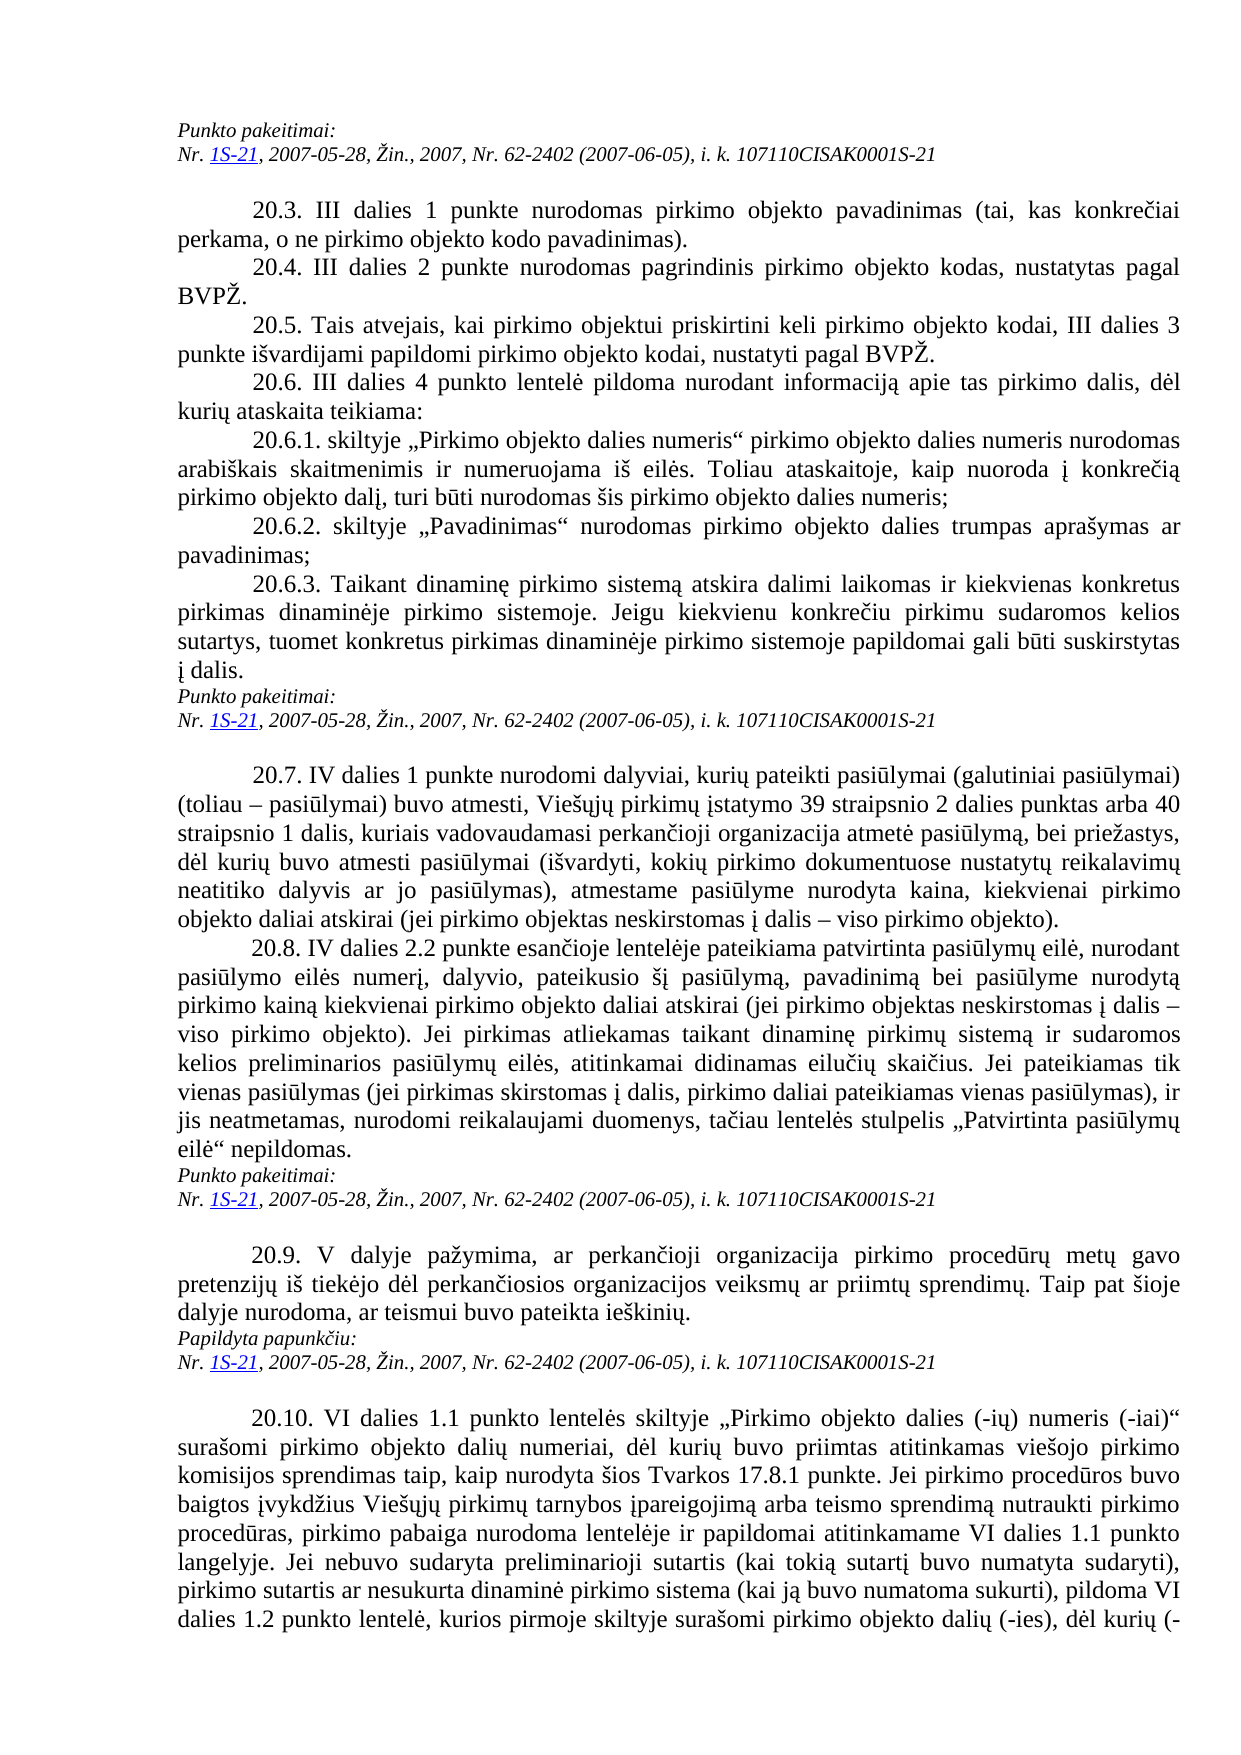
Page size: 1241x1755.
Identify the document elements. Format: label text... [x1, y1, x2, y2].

text 20.6.2. skiltyje „Pavadinimas“ nurodomas pirkimo objekto dalies trumpas aprašymas ar pavadinimas; [177, 511, 1181, 569]
text 20.8. IV dalies 2.2 punkte esančioje lentelėje pateikiama patvirtinta pasiūlymų eilė, nurodant pasiūlymo eilės numerį, dalyvio, pateikusio šį pasiūlymą, pavadinimą bei pasiūlyme nurodytą pirkimo kainą kiekvienai pirkimo objekto daliai atskirai (jei pirkimo objektas neskirstomas į dalis – viso pirkimo objekto). Jei pirkimas atliekamas taikant dinaminę pirkimų sistemą ir sudaromos kelios preliminarios pasiūlymų eilės, atitinkamai didinamas eilučių skaičius. Jei pateikiamas tik vienas pasiūlymas (jei pirkimas skirstomas į dalis, pirkimo daliai pateikiamas vienas pasiūlymas), ir jis neatmetamas, nurodomi reikalaujami duomenys, tačiau lentelės stulpelis „Patvirtinta pasiūlymų eilė“ nepildomas. [177, 933, 1181, 1163]
text 20.6.1. skiltyje „Pirkimo objekto dalies numeris“ pirkimo objekto dalies numeris nurodomas arabiškais skaitmenimis ir numeruojama iš eilės. Toliau ataskaitoje, kaip nuoroda į konkrečią pirkimo objekto dalį, turi būti nurodomas šis pirkimo objekto dalies numeris; [177, 425, 1181, 511]
text 20.6. III dalies 4 punkto lentelė pildoma nurodant informaciją apie tas pirkimo dalis, dėl kurių ataskaita teikiama: [177, 367, 1181, 425]
text Nr. 1S-21, 2007-05-28, Žin., 2007, Nr. 62-2402 (2007-06-05), i. k. 107110CISAK0001S-21 [177, 708, 1181, 732]
text Punkto pakeitimai: [177, 1163, 1181, 1187]
text Nr. 1S-21, 2007-05-28, Žin., 2007, Nr. 62-2402 (2007-06-05), i. k. 107110CISAK0001S-21 [177, 142, 1181, 166]
text 20.6.3. Taikant dinaminę pirkimo sistemą atskira dalimi laikomas ir kiekvienas konkretus pirkimas dinaminėje pirkimo sistemoje. Jeigu kiekvienu konkrečiu pirkimu sudaromos kelios sutartys, tuomet konkretus pirkimas dinaminėje pirkimo sistemoje papildomai gali būti suskirstytas į dalis. [177, 569, 1181, 684]
text 20.10. VI dalies 1.1 punkto lentelės skiltyje „Pirkimo objekto dalies (-ių) numeris (-iai)“ surašomi pirkimo objekto dalių numeriai, dėl kurių buvo priimtas atitinkamas viešojo pirkimo komisijos sprendimas taip, kaip nurodyta šios Tvarkos 17.8.1 punkte. Jei pirkimo procedūros buvo baigtos įvykdžius Viešųjų pirkimų tarnybos įpareigojimą arba teismo sprendimą nutraukti pirkimo procedūras, pirkimo pabaiga nurodoma lentelėje ir papildomai atitinkamame VI dalies 1.1 punkto langelyje. Jei nebuvo sudaryta preliminarioji sutartis (kai tokią sutartį buvo numatyta sudaryti), pirkimo sutartis ar nesukurta dinaminė pirkimo sistema (kai ją buvo numatoma sukurti), pildoma VI dalies 1.2 punkto lentelė, kurios pirmoje skiltyje surašomi pirkimo objekto dalių (-ies), dėl kurių (- [177, 1403, 1181, 1633]
text 20.5. Tais atvejais, kai pirkimo objektui priskirtini keli pirkimo objekto kodai, III dalies 3 punkte išvardijami papildomi pirkimo objekto kodai, nustatyti pagal BVPŽ. [177, 310, 1181, 367]
text Nr. 1S-21, 2007-05-28, Žin., 2007, Nr. 62-2402 (2007-06-05), i. k. 107110CISAK0001S-21 [177, 1187, 1181, 1211]
text Punkto pakeitimai: [177, 118, 1181, 142]
text Nr. 1S-21, 2007-05-28, Žin., 2007, Nr. 62-2402 (2007-06-05), i. k. 107110CISAK0001S-21 [177, 1350, 1181, 1374]
text 20.9. V dalyje pažymima, ar perkančioji organizacija pirkimo procedūrų metų gavo pretenzijų iš tiekėjo dėl perkančiosios organizacijos veiksmų ar priimtų sprendimų. Taip pat šioje dalyje nurodoma, ar teismui buvo pateikta ieškinių. [177, 1240, 1181, 1326]
text Punkto pakeitimai: [177, 684, 1181, 708]
text 20.7. IV dalies 1 punkte nurodomi dalyviai, kurių pateikti pasiūlymai (galutiniai pasiūlymai) (toliau – pasiūlymai) buvo atmesti, Viešųjų pirkimų įstatymo 39 straipsnio 2 dalies punktas arba 40 straipsnio 1 dalis, kuriais vadovaudamasi perkančioji organizacija atmetė pasiūlymą, bei priežastys, dėl kurių buvo atmesti pasiūlymai (išvardyti, kokių pirkimo dokumentuose nustatytų reikalavimų neatitiko dalyvis ar jo pasiūlymas), atmestame pasiūlyme nurodyta kaina, kiekvienai pirkimo objekto daliai atskirai (jei pirkimo objektas neskirstomas į dalis – viso pirkimo objekto). [177, 761, 1181, 933]
text 20.3. III dalies 1 punkte nurodomas pirkimo objekto pavadinimas (tai, kas konkrečiai perkama, o ne pirkimo objekto kodo pavadinimas). [177, 195, 1181, 252]
text 20.4. III dalies 2 punkte nurodomas pagrindinis pirkimo objekto kodas, nustatytas pagal BVPŽ. [177, 252, 1181, 310]
text Papildyta papunkčiu: [177, 1326, 1181, 1350]
